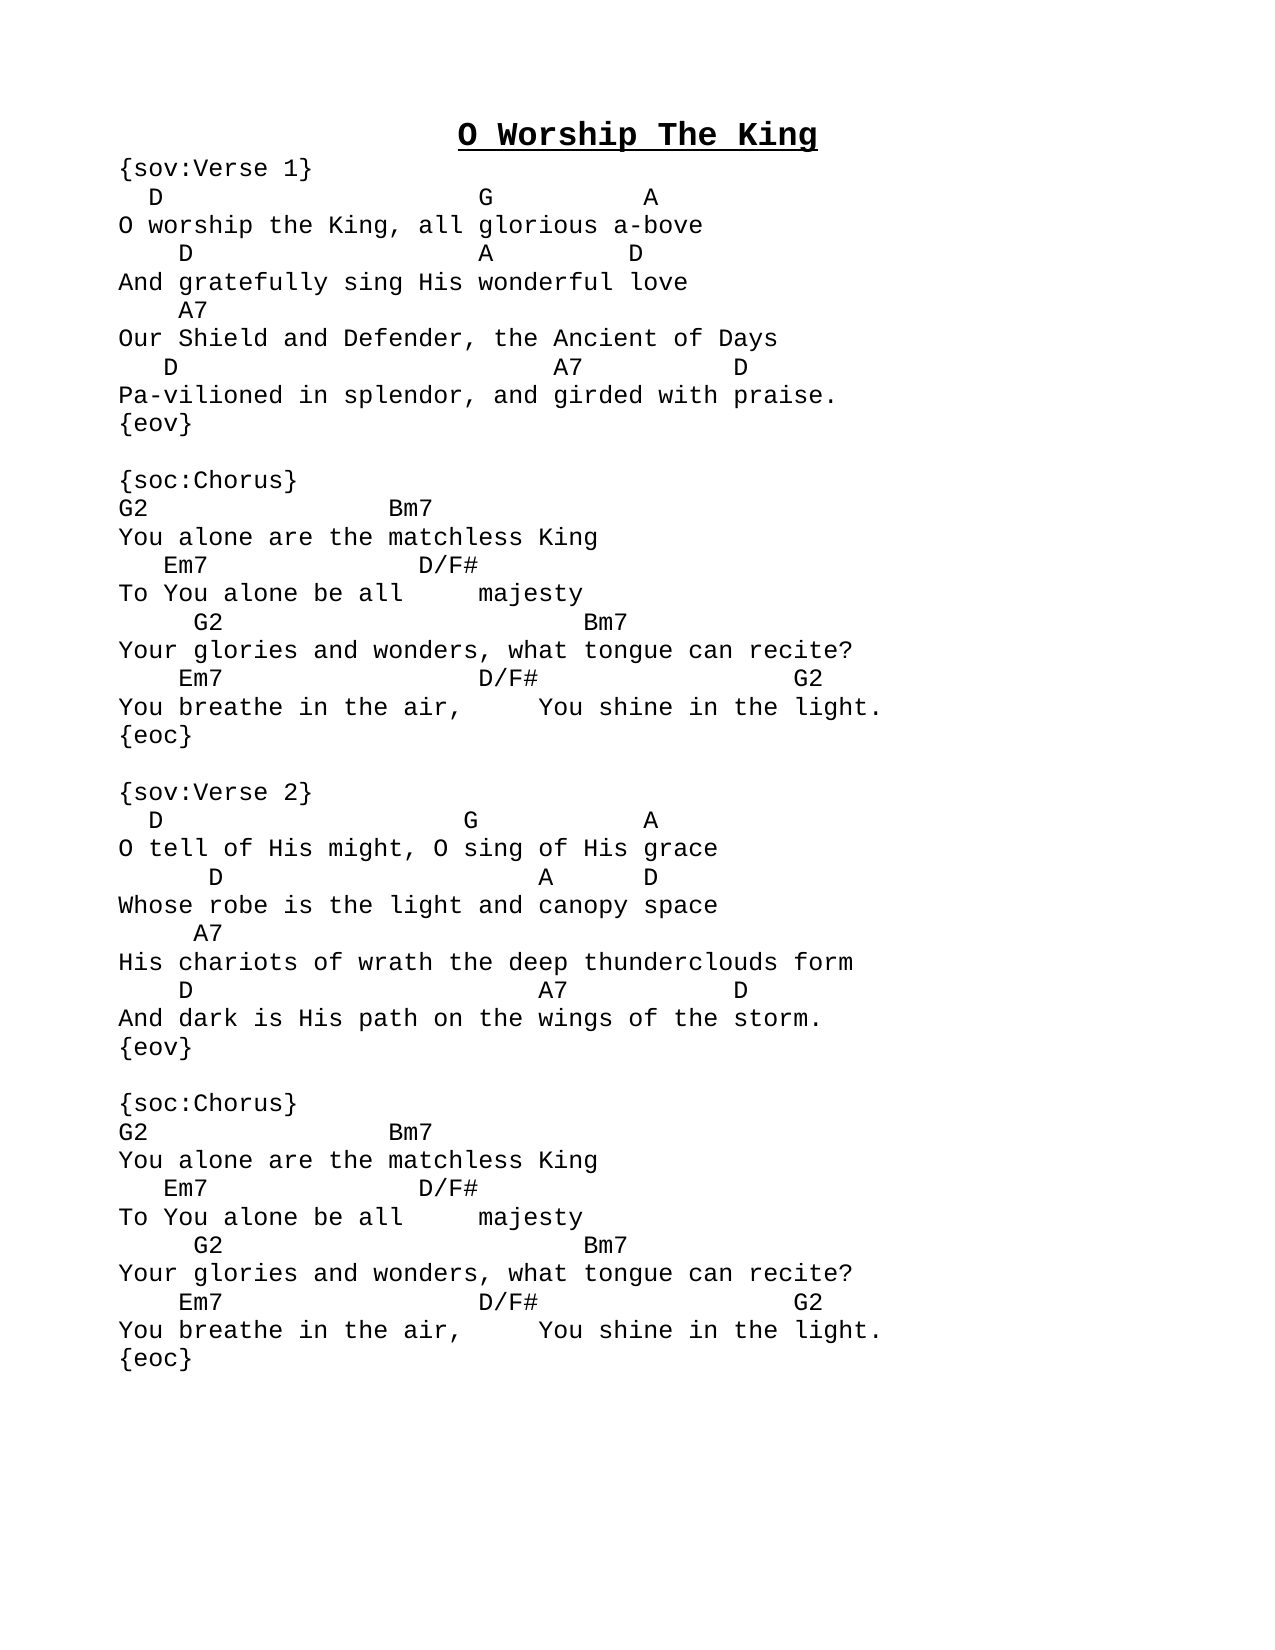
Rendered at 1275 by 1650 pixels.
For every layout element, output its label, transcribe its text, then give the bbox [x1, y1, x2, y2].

text O Worship The King [118, 118, 1157, 156]
text {sov:Verse 1} D G A O worship the King, all glorious a-bove D A D And gratefully sing His wonderful love A7 Our Shield and Defender, the Ancient of Days D A7 D Pa-vilioned in splendor, and girded with praise. {eov} {soc:Chorus} G2 Bm7 You alone are the matchless King Em7 D/F# To You alone be all majesty G2 Bm7 Your glories and wonders, what tongue can recite? Em7 D/F# G2 You breathe in the air, You shine in the light. {eoc} {sov:Verse 2} D G A O tell of His might, O sing of His grace D A D Whose robe is the light and canopy space A7 His chariots of wrath the deep thunderclouds form D A7 D And dark is His path on the wings of the storm. {eov} {soc:Chorus} G2 Bm7 You alone are the matchless King Em7 D/F# To You alone be all majesty G2 Bm7 Your glories and wonders, what tongue can recite? Em7 D/F# G2 You breathe in the air, You shine in the light. {eoc} [118, 156, 1157, 1431]
